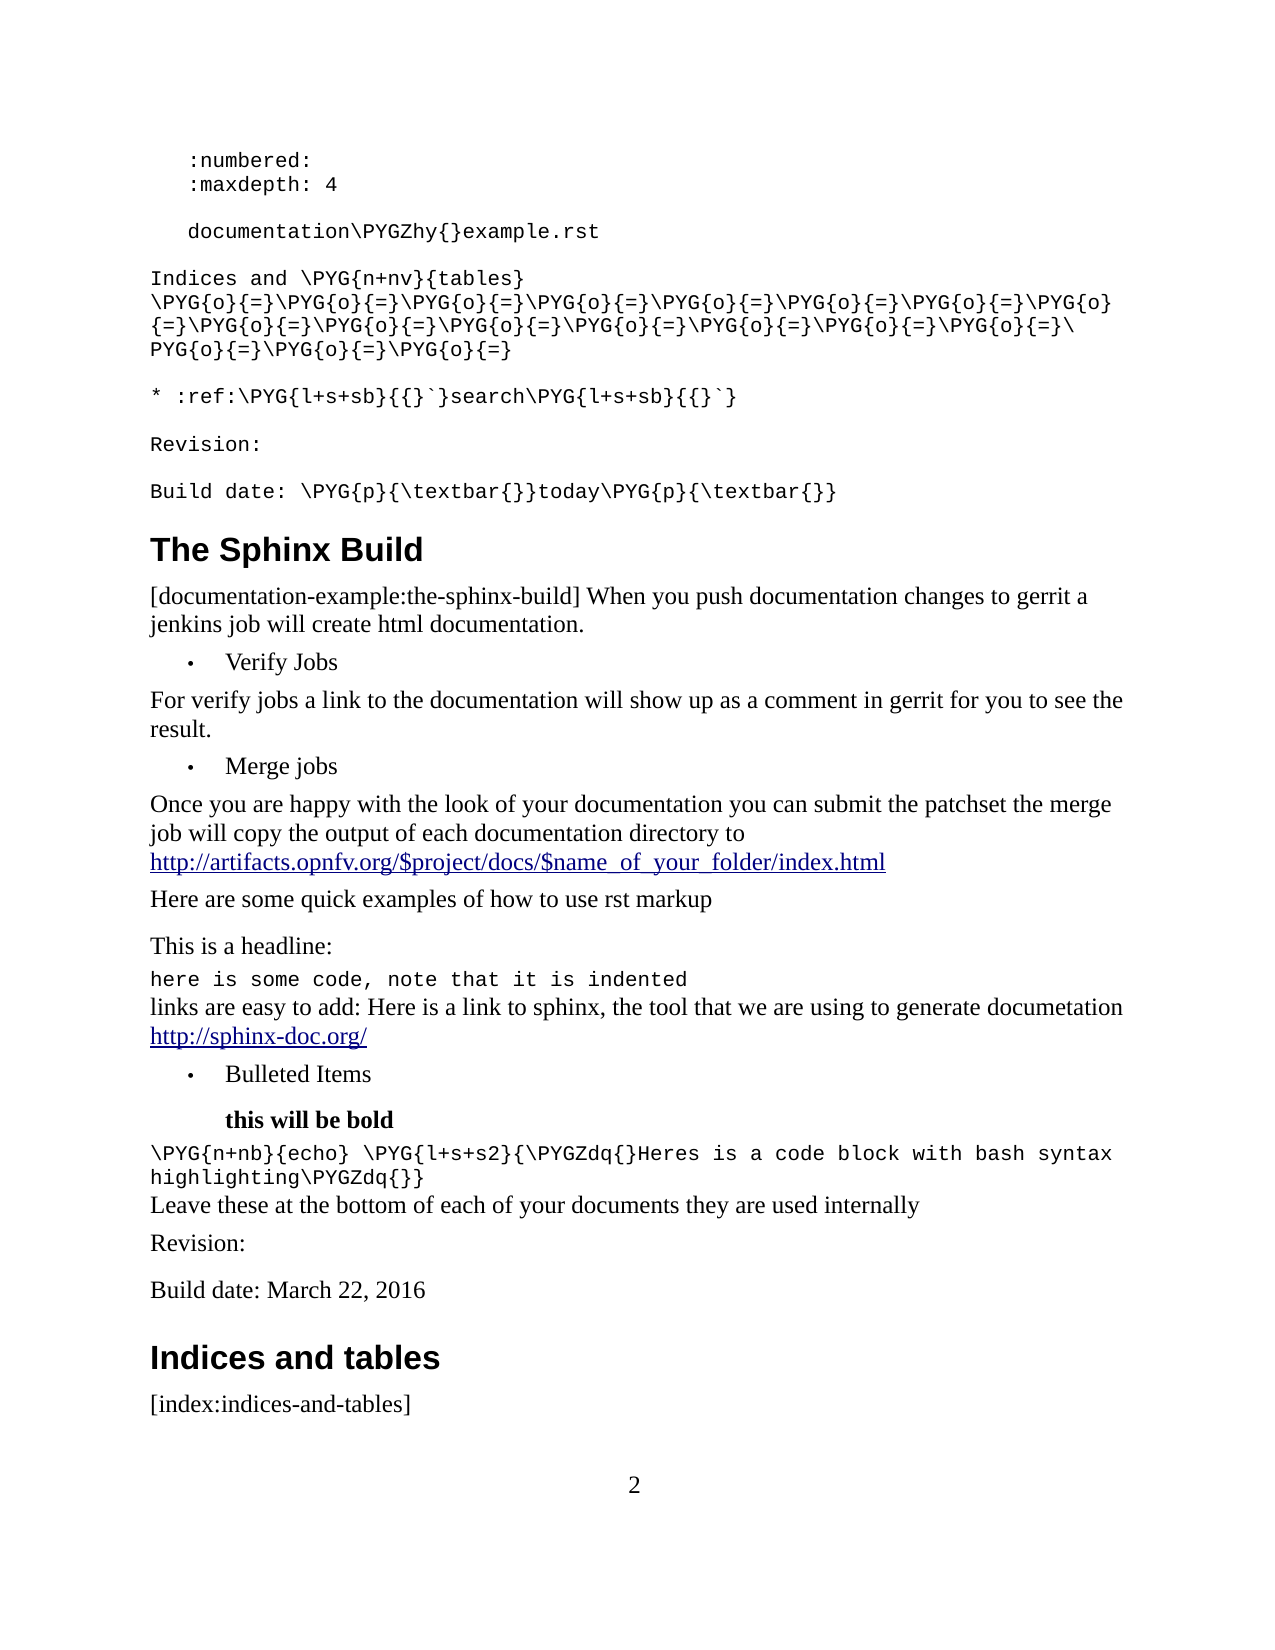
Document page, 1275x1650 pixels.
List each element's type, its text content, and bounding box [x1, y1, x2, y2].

text [index:indices-and-tables] [150, 1389, 1125, 1417]
text \PYG{n+nb}{echo} \PYG{l+s+s2}{\PYGZdq{}Heres is a code block with bash syntax highlighting\PYGZdq{}} [150, 1143, 1125, 1191]
subtitle Indices and tables [150, 1338, 1125, 1376]
text links are easy to add: Here is a link to sphinx, the tool that we are using to generate documetation http://sphinx-doc.org/ [150, 992, 1125, 1050]
text :maxdepth: 4 [150, 174, 1125, 197]
text [documentation-example:the-sphinx-build] When you push documentation changes to gerrit a jenkins job will create html documentation. [150, 581, 1125, 638]
list Bulleted Items [187, 1059, 1125, 1088]
text For verify jobs a link to the documentation will show up as a comment in gerrit for you to see the result. [150, 685, 1125, 742]
text Build date: \PYG{p}{\textbar{}}today\PYG{p}{\textbar{}} [150, 481, 1125, 505]
text Leave these at the bottom of each of your documents they are used internally [150, 1191, 1125, 1219]
text here is some code, note that it is indented [150, 969, 1125, 992]
text This is a headline: [150, 931, 1125, 960]
text Indices and \PYG{n+nv}{tables} [150, 268, 1125, 292]
list this will be bold [187, 1106, 1125, 1134]
text documentation\PYGZhy{}example.rst [150, 221, 1125, 244]
text :numbered: [150, 150, 1125, 174]
subtitle The Sphinx Build [150, 530, 1125, 568]
list Verify Jobs [187, 647, 1125, 676]
text Once you are happy with the look of your documentation you can submit the patchset the merge job will copy the output of each documentation directory to http://artifacts.opnfv.org/$project/docs/$name_of_your_folder/index.html [150, 789, 1125, 875]
text Here are some quick examples of how to use rst markup [150, 884, 1125, 913]
list Merge jobs [187, 751, 1125, 780]
text Revision: [150, 1228, 1125, 1257]
text Revision: [150, 434, 1125, 457]
text * :ref:\PYG{l+s+sb}{{}`}search\PYG{l+s+sb}{{}`} [150, 386, 1125, 410]
text \PYG{o}{=}\PYG{o}{=}\PYG{o}{=}\PYG{o}{=}\PYG{o}{=}\PYG{o}{=}\PYG{o}{=}\PYG{o}{=}\PYG{o}{=}\PYG{o}{=}\PYG{o}{=}\PYG{o}{=}\PYG{o}{=}\PYG{o}{=}\PYG{o}{=}\PYG{o}{=}\PYG{o}{=}\PYG{o}{=} [150, 292, 1125, 363]
text Build date: March 22, 2016 [150, 1275, 1125, 1304]
